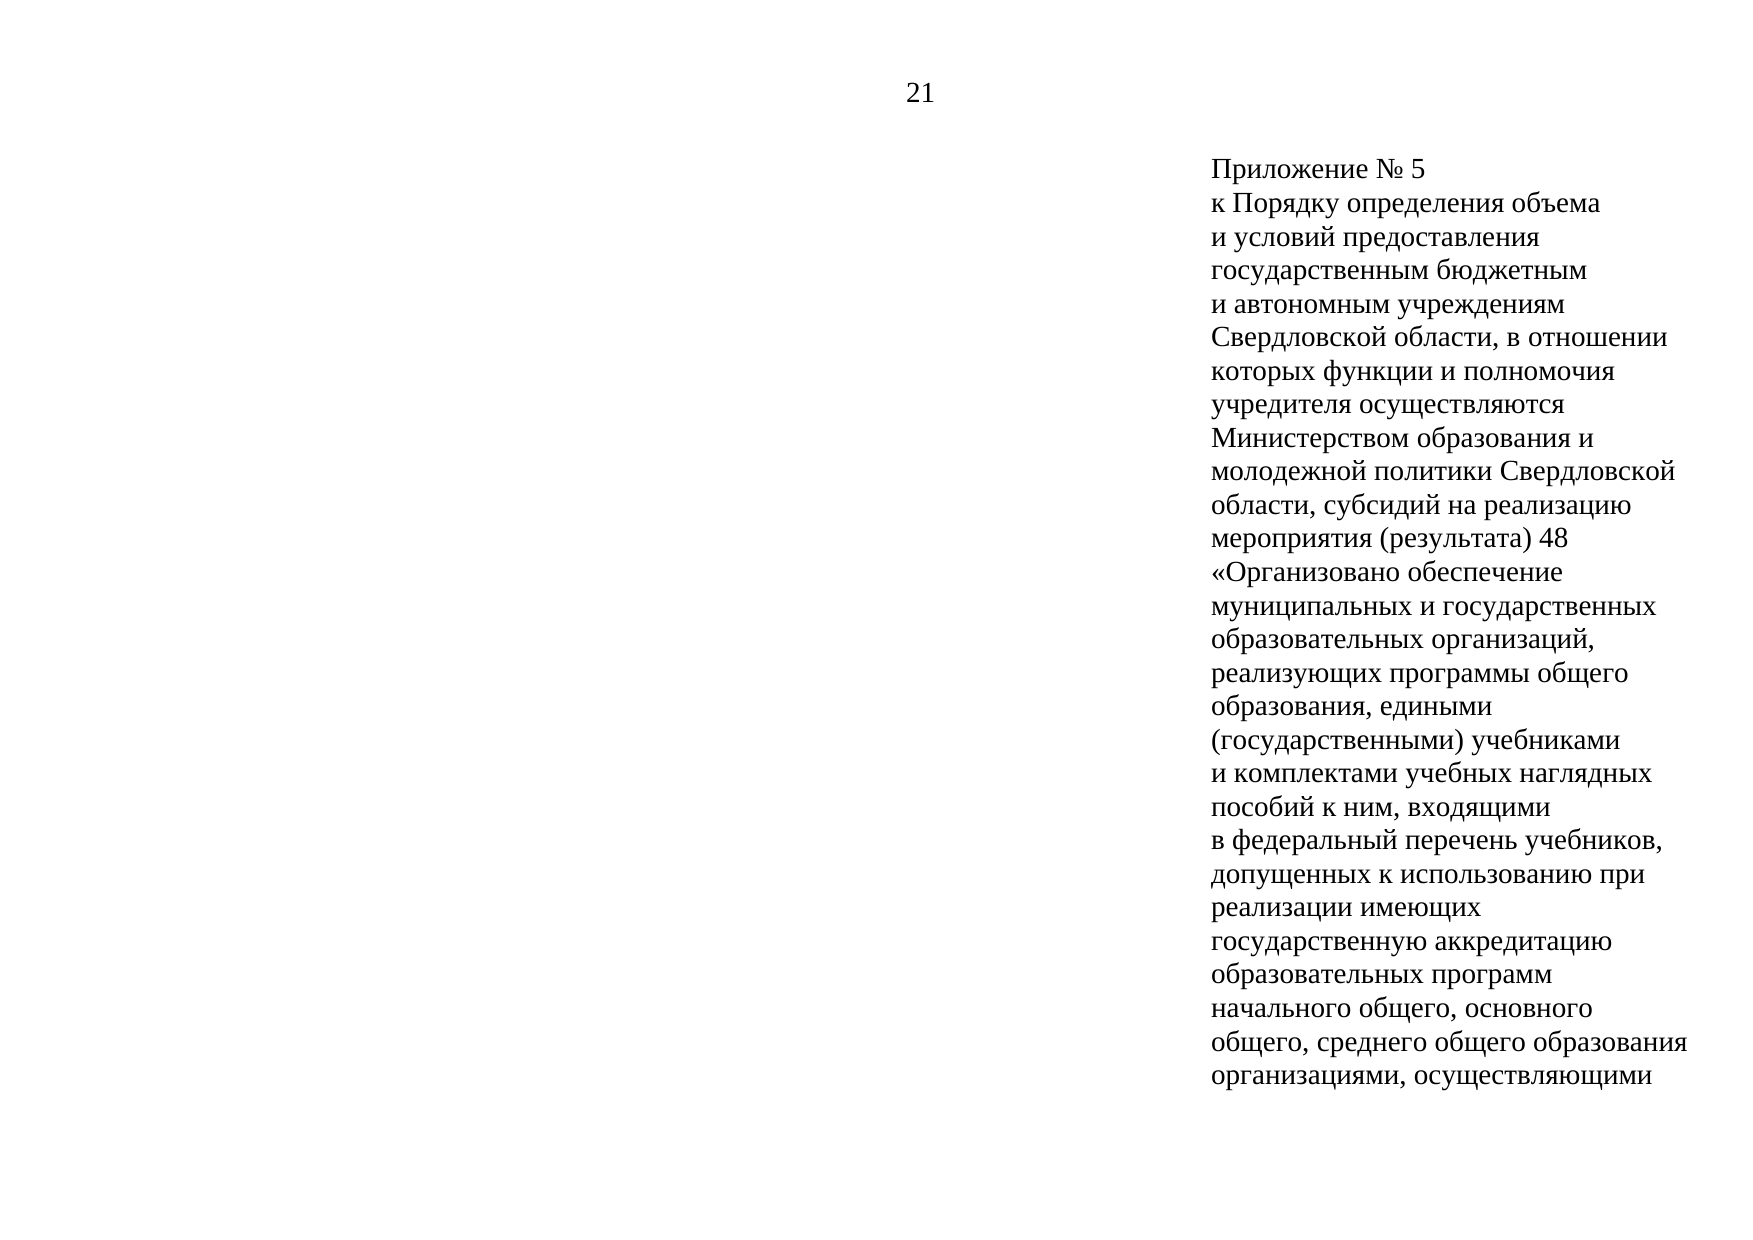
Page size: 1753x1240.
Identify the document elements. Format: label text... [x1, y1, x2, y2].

text Приложение № 5 [1211, 152, 1693, 185]
text к Порядку определения объема и условий предоставления государственным бюджетным и автономным учреждениям Свердловской области, в отношении которых функции и полномочия учредителя осуществляются Министерством образования и молодежной политики Свердловской области, субсидий на реализацию мероприятия (результата) 48 «Организовано обеспечение муниципальных и государственных образовательных организаций, реализующих программы общего образования, едиными (государственными) учебниками и комплектами учебных наглядных пособий к ним, входящими в федеральный перечень учебников, допущенных к использованию при реализации имеющих государственную аккредитацию образовательных программ начального общего, основного общего, среднего общего образования организациями, осуществляющими [1211, 185, 1693, 1091]
